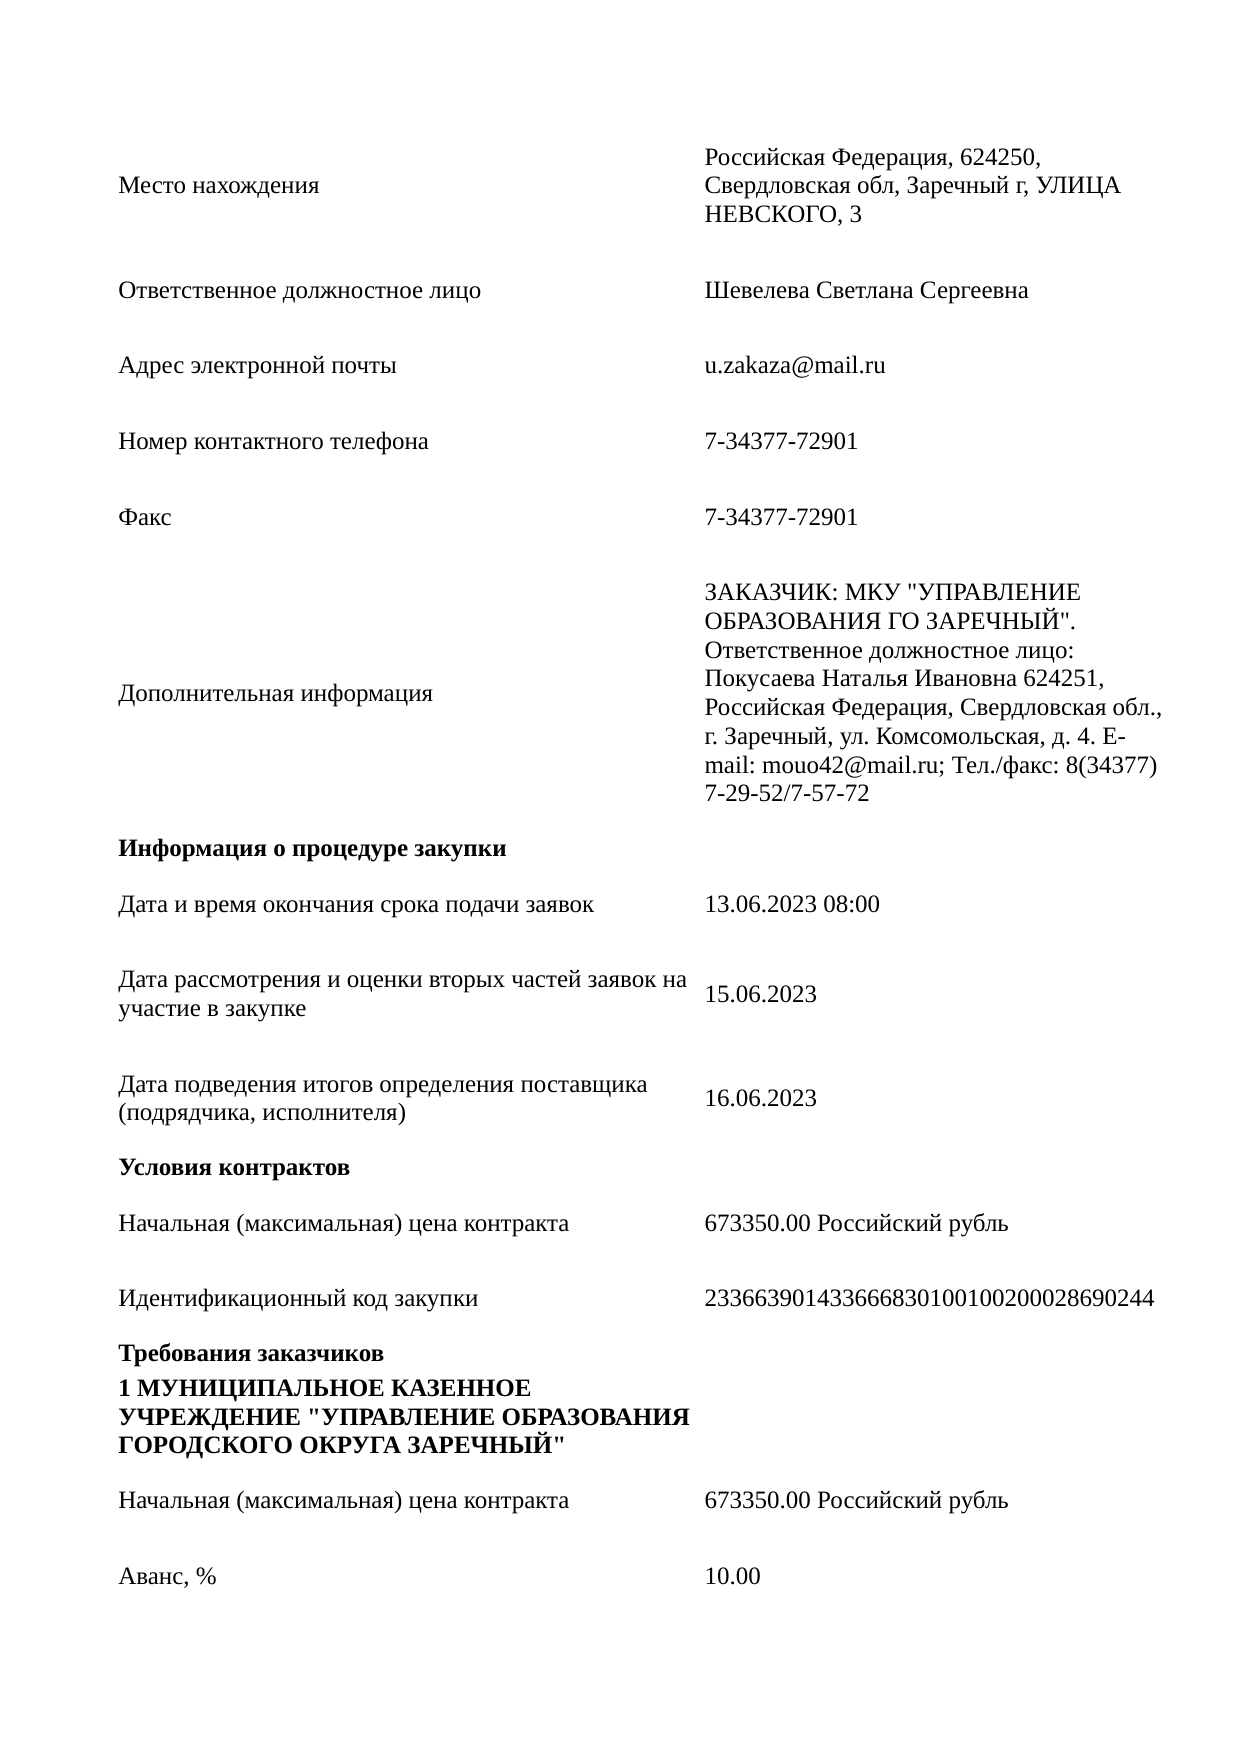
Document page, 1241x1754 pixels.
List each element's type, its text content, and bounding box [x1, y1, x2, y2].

table_cell Аванс, % [118, 1538, 704, 1613]
table_cell [704, 1150, 1170, 1184]
table_cell ЗАКАЗЧИК: МКУ "УПРАВЛЕНИЕ ОБРАЗОВАНИЯ ГО ЗАРЕЧНЫЙ". Ответственное должностное лицо: Покусаева Наталья Ивановна 624251, Российская Федерация, Свердловская обл., г. Заречный, ул. Комсомольская, д. 4. E-mail: mouo42@mail.ru; Тел./факс: 8(34377) 7-29-52/7-57-72 [704, 554, 1170, 831]
table_cell Дата подведения итогов определения поставщика (подрядчика, исполнителя) [118, 1045, 704, 1149]
table_cell [704, 1370, 1170, 1462]
table_cell 10.00 [704, 1538, 1170, 1613]
table_cell 13.06.2023 08:00 [704, 865, 1170, 941]
table_cell 16.06.2023 [704, 1045, 1170, 1149]
table_cell Начальная (максимальная) цена контракта [118, 1184, 704, 1260]
table_cell Факс [118, 478, 704, 554]
table_cell Номер контактного телефона [118, 403, 704, 478]
table_cell 1 МУНИЦИПАЛЬНОЕ КАЗЕННОЕ УЧРЕЖДЕНИЕ "УПРАВЛЕНИЕ ОБРАЗОВАНИЯ ГОРОДСКОГО ОКРУГА ЗАРЕЧНЫЙ" [118, 1370, 704, 1462]
table_cell Требования заказчиков [118, 1335, 704, 1370]
table_cell 673350.00 Российский рубль [704, 1462, 1170, 1538]
table_cell 7-34377-72901 [704, 478, 1170, 554]
table_cell [704, 1335, 1170, 1370]
table_cell Начальная (максимальная) цена контракта [118, 1462, 704, 1538]
table_cell u.zakaza@mail.ru [704, 327, 1170, 402]
table_cell Ответственное должностное лицо [118, 251, 704, 327]
table_cell 233663901433666830100100200028690244 [704, 1260, 1170, 1335]
table_cell Место нахождения [118, 118, 704, 251]
table_cell Дата рассмотрения и оценки вторых частей заявок на участие в закупке [118, 941, 704, 1045]
table_cell 673350.00 Российский рубль [704, 1184, 1170, 1260]
table_cell 7-34377-72901 [704, 403, 1170, 478]
table_cell [704, 831, 1170, 865]
table_cell Российская Федерация, 624250, Свердловская обл, Заречный г, УЛИЦА НЕВСКОГО, 3 [704, 118, 1170, 251]
table_cell Информация о процедуре закупки [118, 831, 704, 865]
table_cell Дата и время окончания срока подачи заявок [118, 865, 704, 941]
table_cell 15.06.2023 [704, 941, 1170, 1045]
table_cell Дополнительная информация [118, 554, 704, 831]
table_cell Адрес электронной почты [118, 327, 704, 402]
table_cell Шевелева Светлана Сергеевна [704, 251, 1170, 327]
table_cell Идентификационный код закупки [118, 1260, 704, 1335]
table_cell Условия контрактов [118, 1150, 704, 1184]
